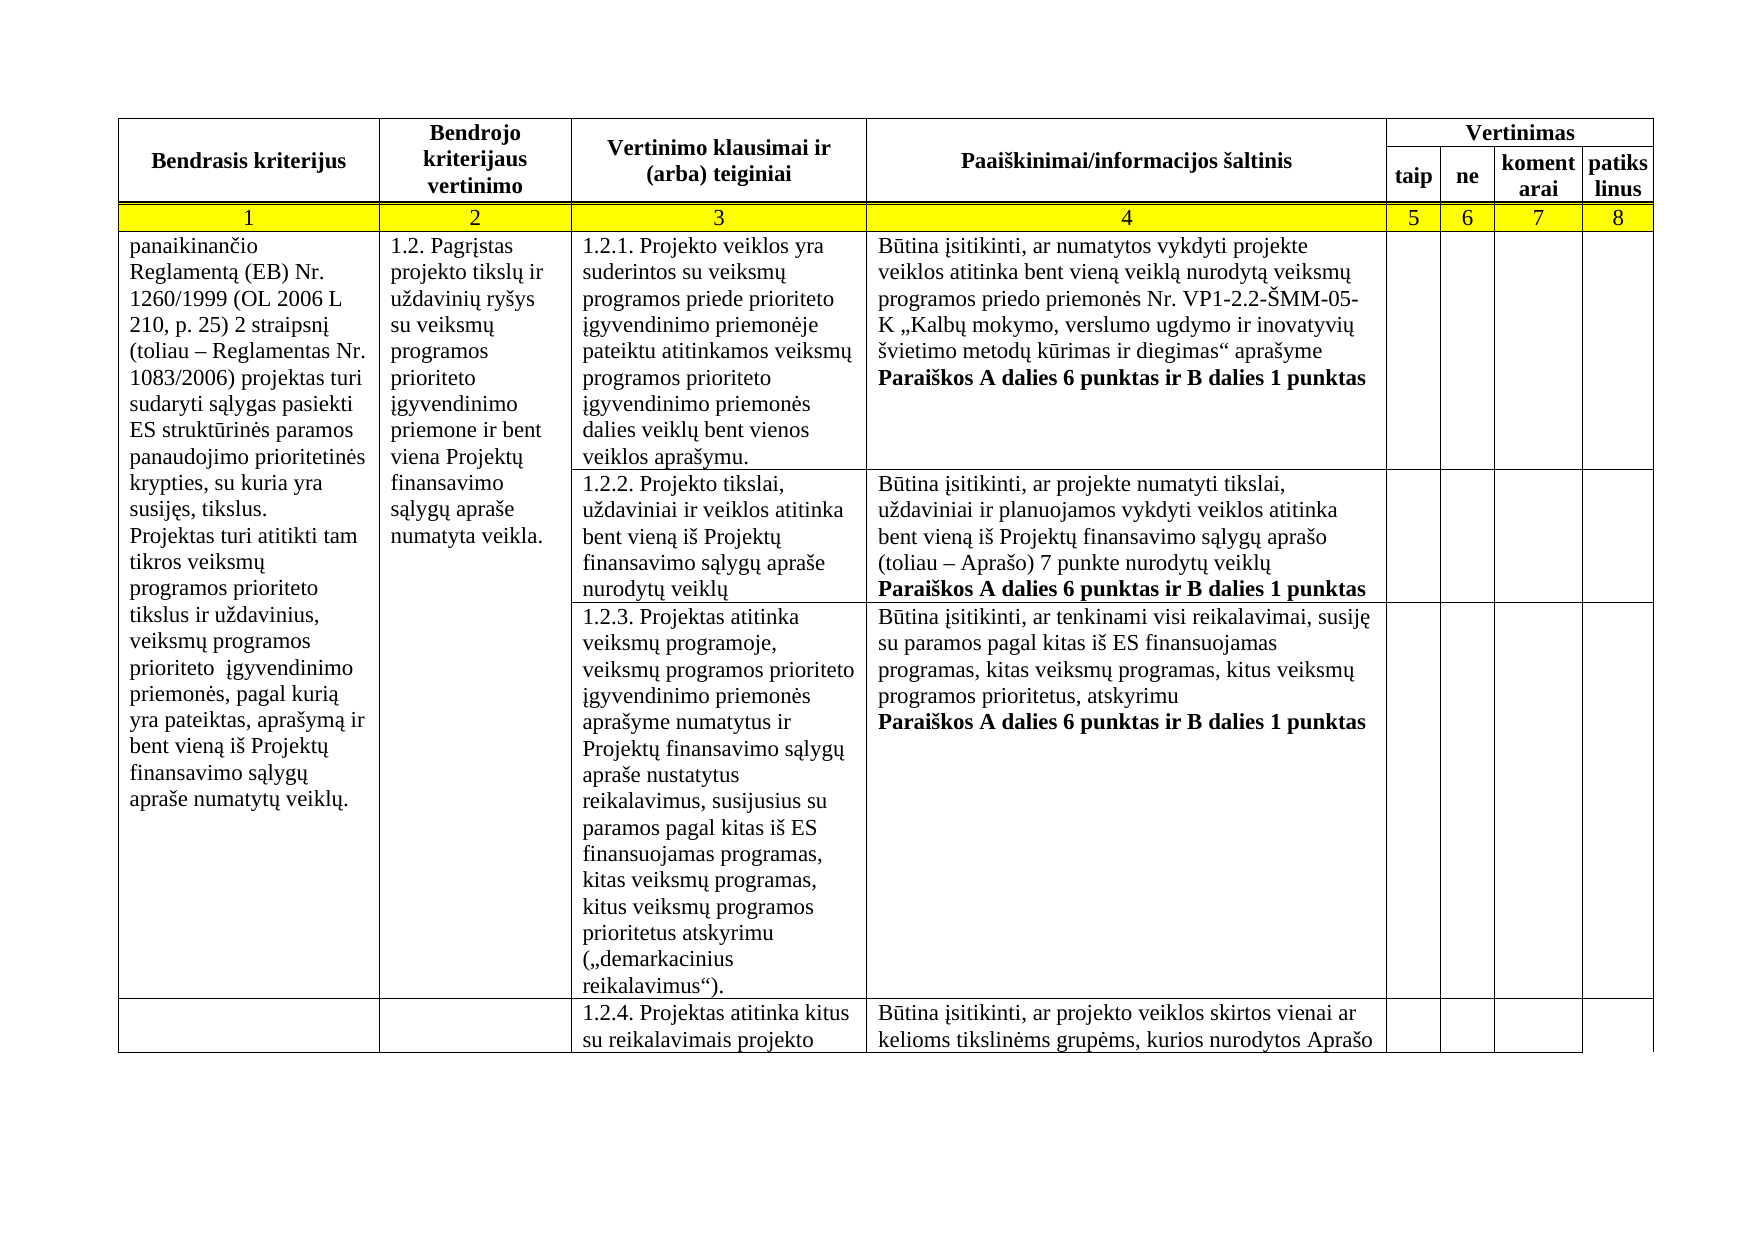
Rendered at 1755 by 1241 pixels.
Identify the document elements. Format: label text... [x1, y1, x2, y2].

table_cell [1583, 603, 1653, 998]
table_cell [1441, 470, 1494, 602]
table_cell [1495, 470, 1582, 602]
table_header Bendrasis kriterijus [119, 119, 379, 201]
table_cell 2 [380, 205, 571, 231]
table_cell 4 [867, 205, 1386, 231]
table_cell 3 [572, 205, 866, 231]
table_cell panaikinančio Reglamentą (EB) Nr. 1260/1999 (OL 2006 L 210, p. 25) 2 straipsnį (toliau – Reglamentas Nr. 1083/2006) projektas turi sudaryti sąlygas pasiekti ES struktūrinės paramos panaudojimo prioritetinės krypties, su kuria yra susijęs, tikslus. Projektas turi atitikti tam tikros veiksmų programos prioriteto tikslus ir uždavinius, veiksmų programos prioriteto įgyvendinimo priemonės, pagal kurią yra pateiktas, aprašymą ir bent vieną iš Projektų finansavimo sąlygų apraše numatytų veiklų. [119, 232, 379, 998]
table_cell [1583, 232, 1653, 469]
table_cell [1387, 470, 1440, 602]
table_cell [1495, 603, 1582, 998]
table_cell 1.2. Pagrįstas projekto tikslų ir uždavinių ryšys su veiksmų programos prioriteto įgyvendinimo priemone ir bent viena Projektų finansavimo sąlygų apraše numatyta veikla. [380, 232, 571, 998]
table_cell 6 [1441, 205, 1494, 231]
table_cell [1387, 999, 1440, 1052]
table_cell [1495, 232, 1582, 469]
table_cell [1387, 603, 1440, 998]
table_header Vertinimo klausimai ir (arba) teiginiai [572, 119, 866, 201]
table_cell 8 [1583, 205, 1653, 231]
table_cell 5 [1387, 205, 1440, 231]
table_cell taip [1387, 147, 1440, 201]
table_cell Būtina įsitikinti, ar projekto veiklos skirtos vienai ar kelioms tikslinėms grupėms, kurios nurodytos Aprašo [867, 999, 1386, 1052]
table_cell [1583, 999, 1653, 1052]
table_cell Būtina įsitikinti, ar tenkinami visi reikalavimai, susiję su paramos pagal kitas iš ES finansuojamas programas, kitas veiksmų programas, kitus veiksmų programos prioritetus, atskyrimu Paraiškos A dalies 6 punktas ir B dalies 1 punktas [867, 603, 1386, 998]
table_cell 1.2.3. Projektas atitinka veiksmų programoje, veiksmų programos prioriteto įgyvendinimo priemonės aprašyme numatytus ir Projektų finansavimo sąlygų apraše nustatytus reikalavimus, susijusius su paramos pagal kitas iš ES finansuojamas programas, kitas veiksmų programas, kitus veiksmų programos prioritetus atskyrimu („demarkacinius reikalavimus“). [572, 603, 866, 998]
table_header Paaiškinimai/informacijos šaltinis [867, 119, 1386, 201]
table_cell patikslinus [1583, 147, 1653, 201]
table_cell [1583, 470, 1653, 602]
table_cell Būtina įsitikinti, ar projekte numatyti tikslai, uždaviniai ir planuojamos vykdyti veiklos atitinka bent vieną iš Projektų finansavimo sąlygų aprašo (toliau – Aprašo) 7 punkte nurodytų veiklų Paraiškos A dalies 6 punktas ir B dalies 1 punktas [867, 470, 1386, 602]
table_cell [1441, 603, 1494, 998]
table_cell Būtina įsitikinti, ar numatytos vykdyti projekte veiklos atitinka bent vieną veiklą nurodytą veiksmų programos priedo priemonės Nr. VP1-2.2-ŠMM-05-K „Kalbų mokymo, verslumo ugdymo ir inovatyvių švietimo metodų kūrimas ir diegimas“ aprašyme Paraiškos A dalies 6 punktas ir B dalies 1 punktas [867, 232, 1386, 469]
table_cell 1.2.4. Projektas atitinka kitus su reikalavimais projekto [572, 999, 866, 1052]
table_header Bendrojo kriterijaus vertinimo aspektai [380, 119, 571, 201]
table_cell 7 [1495, 205, 1582, 231]
table_cell [119, 999, 379, 1052]
table_cell ne [1441, 147, 1494, 201]
table_cell [1441, 232, 1494, 469]
table_cell 1.2.1. Projekto veiklos yra suderintos su veiksmų programos priede prioriteto įgyvendinimo priemonėje pateiktu atitinkamos veiksmų programos prioriteto įgyvendinimo priemonės dalies veiklų bent vienos veiklos aprašymu. [572, 232, 866, 469]
table_cell komentarai [1495, 147, 1582, 201]
table_cell 1 [119, 205, 379, 231]
table_cell [1387, 232, 1440, 469]
table_cell 1.2.2. Projekto tikslai, uždaviniai ir veiklos atitinka bent vieną iš Projektų finansavimo sąlygų apraše nurodytų veiklų [572, 470, 866, 602]
table_cell [1495, 999, 1582, 1052]
table_cell [1441, 999, 1494, 1052]
table_header Vertinimas [1387, 119, 1653, 146]
table_cell [380, 999, 571, 1052]
